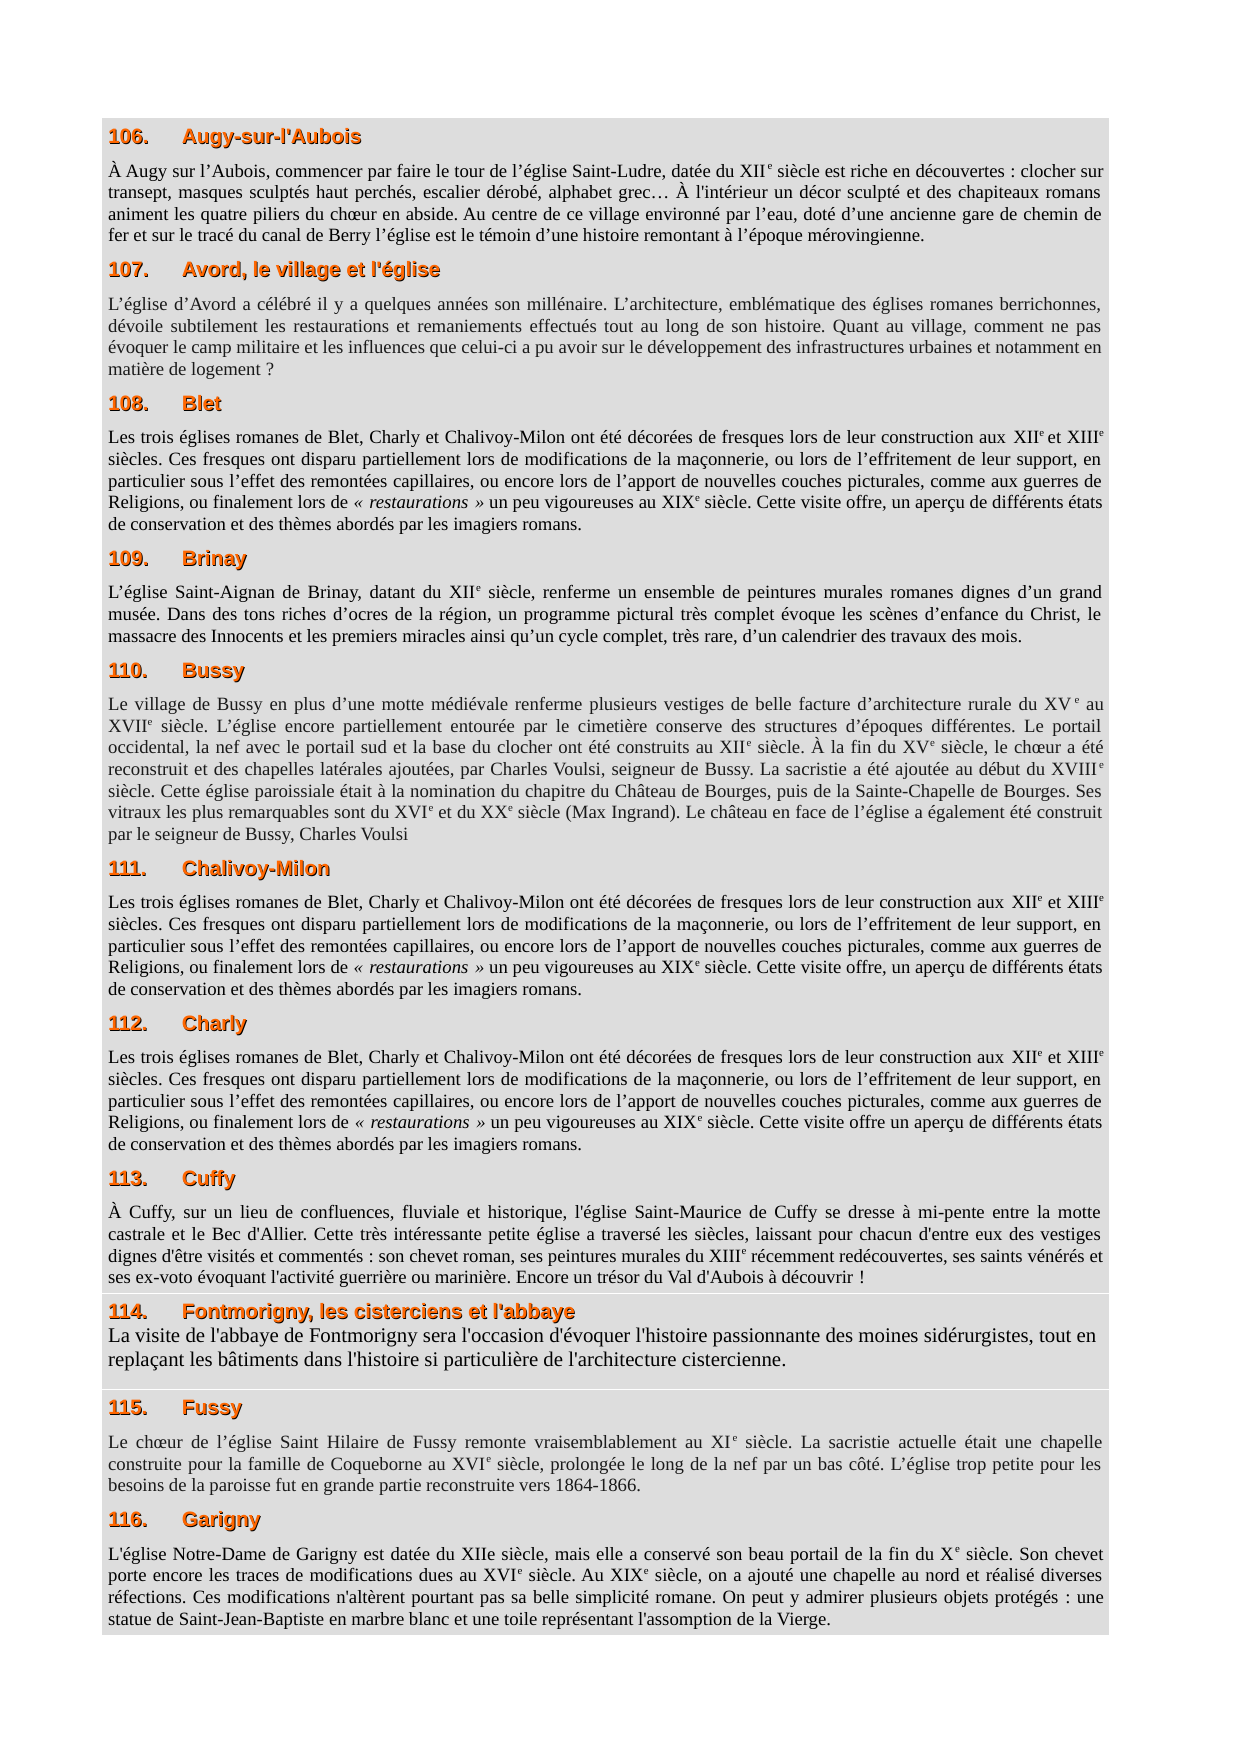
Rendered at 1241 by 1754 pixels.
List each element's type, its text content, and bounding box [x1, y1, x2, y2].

table_cell Bussy Le village de Bussy en plus d’une motte médiévale renferme plusieurs vestiges de belle facture d’architecture rurale du XVe au XVIIe siècle. L’église encore partiellement entourée par le cimetière conserve des structures d’époques différentes. Le portail occidental, la nef avec le portail sud et la base du clocher ont été construits au XIIe siècle. À la fin du XVe siècle, le chœur a été reconstruit et des chapelles latérales ajoutées, par Charles Voulsi, seigneur de Bussy. La sacristie a été ajoutée au début du XVIIIe siècle. Cette église paroissiale était à la nomination du chapitre du Château de Bourges, puis de la Sainte-Chapelle de Bourges. Ses vitraux les plus remarquables sont du XVIe et du XXe siècle (Max Ingrand). Le château en face de l’église a également été construit par le seigneur de Bussy, Charles Voulsi [102, 652, 1109, 850]
table_cell Augy-sur-l'Aubois À Augy sur l’Aubois, commencer par faire le tour de l’église Saint-Ludre, datée du XIIe siècle est riche en découvertes : clocher sur transept, masques sculptés haut perchés, escalier dérobé, alphabet grec… À l'intérieur un décor sculpté et des chapiteaux romans animent les quatre piliers du chœur en abside. Au centre de ce village environné par l’eau, doté d’une ancienne gare de chemin de fer et sur le tracé du canal de Berry l’église est le témoin d’une histoire remontant à l’époque mérovingienne. [102, 118, 1109, 252]
table_cell Avord, le village et l'église L’église d’Avord a célébré il y a quelques années son millénaire. L’architecture, emblématique des églises romanes berrichonnes, dévoile subtilement les restaurations et remaniements effectués tout au long de son histoire. Quant au village, comment ne pas évoquer le camp militaire et les influences que celui-ci a pu avoir sur le développement des infrastructures urbaines et notamment en matière de logement ? [102, 252, 1109, 385]
table_cell Fontmorigny, les cisterciens et l'abbaye La visite de l'abbaye de Fontmorigny sera l'occasion d'évoquer l'histoire passionnante des moines sidérurgistes, tout en replaçant les bâtiments dans l'histoire si particulière de l'architec­ture cistercienne. [102, 1294, 1109, 1389]
table_cell Charly Les trois églises romanes de Blet, Charly et Chalivoy-Milon ont été décorées de fresques lors de leur construction aux XIIe et XIIIe siècles. Ces fresques ont disparu partiellement lors de modifications de la maçonnerie, ou lors de l’effritement de leur support, en particulier sous l’effet des remontées capillaires, ou encore lors de l’apport de nouvelles couches picturales, comme aux guerres de Religions, ou finalement lors de « restaurations » un peu vigoureuses au XIXe siècle. Cette visite offre un aperçu de différents états de conservation et des thèmes abordés par les imagiers romans. [102, 1005, 1109, 1160]
table_cell Blet Les trois églises romanes de Blet, Charly et Chalivoy-Milon ont été décorées de fresques lors de leur construction aux XIIe et XIIIe siècles. Ces fresques ont disparu partiellement lors de modifications de la maçonnerie, ou lors de l’effritement de leur support, en particulier sous l’effet des remontées capillaires, ou encore lors de l’apport de nouvelles couches picturales, comme aux guerres de Religions, ou finalement lors de « restaurations » un peu vigoureuses au XIXe siècle. Cette visite offre, un aperçu de différents états de conservation et des thèmes abordés par les imagiers romans. [102, 385, 1109, 540]
table_cell Brinay L’église Saint-Aignan de Brinay, datant du XIIe siècle, renferme un ensemble de peintures murales romanes dignes d’un grand musée. Dans des tons riches d’ocres de la région, un programme pictural très complet évoque les scènes d’enfance du Christ, le massacre des Innocents et les premiers miracles ainsi qu’un cycle complet, très rare, d’un calendrier des travaux des mois. [102, 540, 1109, 652]
table_cell Cuffy À Cuffy, sur un lieu de confluences, fluviale et historique, l'église Saint-Maurice de Cuffy se dresse à mi-pente entre la motte castrale et le Bec d'Allier. Cette très intéressante petite église a traversé les siècles, laissant pour chacun d'entre eux des vestiges dignes d'être visités et commentés : son chevet roman, ses peintures murales du XIIIe ré­cemment redécouvertes, ses saints vénérés et ses ex-voto évoquant l'activité guerrière ou marinière. Encore un trésor du Val d'Aubois à découvrir ! [102, 1160, 1109, 1293]
table_cell Chalivoy-Milon Les trois églises romanes de Blet, Charly et Chalivoy-Milon ont été décorées de fresques lors de leur construction aux XIIe et XIIIe siècles. Ces fresques ont disparu partiellement lors de modifications de la maçonnerie, ou lors de l’effritement de leur support, en particulier sous l’effet des remontées capillaires, ou encore lors de l’apport de nouvelles couches picturales, comme aux guerres de Religions, ou finalement lors de « restaurations » un peu vigoureuses au XIXe siècle. Cette visite offre, un aperçu de différents états de conservation et des thèmes abordés par les imagiers romans. [102, 850, 1109, 1005]
table_cell Garigny L'église Notre-Dame de Garigny est datée du XIIe siècle, mais elle a conservé son beau portail de la fin du Xe siècle. Son chevet porte encore les traces de modifications dues au XVIe siècle. Au XIXe siècle, on a ajouté une chapelle au nord et réalisé diverses réfections. Ces modifications n'altèrent pourtant pas sa belle simplicité romane. On peut y admirer plusieurs objets protégés : une statue de Saint-Jean-Baptiste en marbre blanc et une toile représentant l'assomption de la Vierge. [102, 1501, 1109, 1635]
table_cell Fussy Le chœur de l’église Saint Hilaire de Fussy remonte vraisemblablement au XIe siècle. La sacristie actuelle était une chapelle construite pour la famille de Coqueborne au XVIe siècle, prolongée le long de la nef par un bas côté. L’église trop petite pour les besoins de la paroisse fut en grande partie reconstruite vers 1864-1866. [102, 1390, 1109, 1501]
